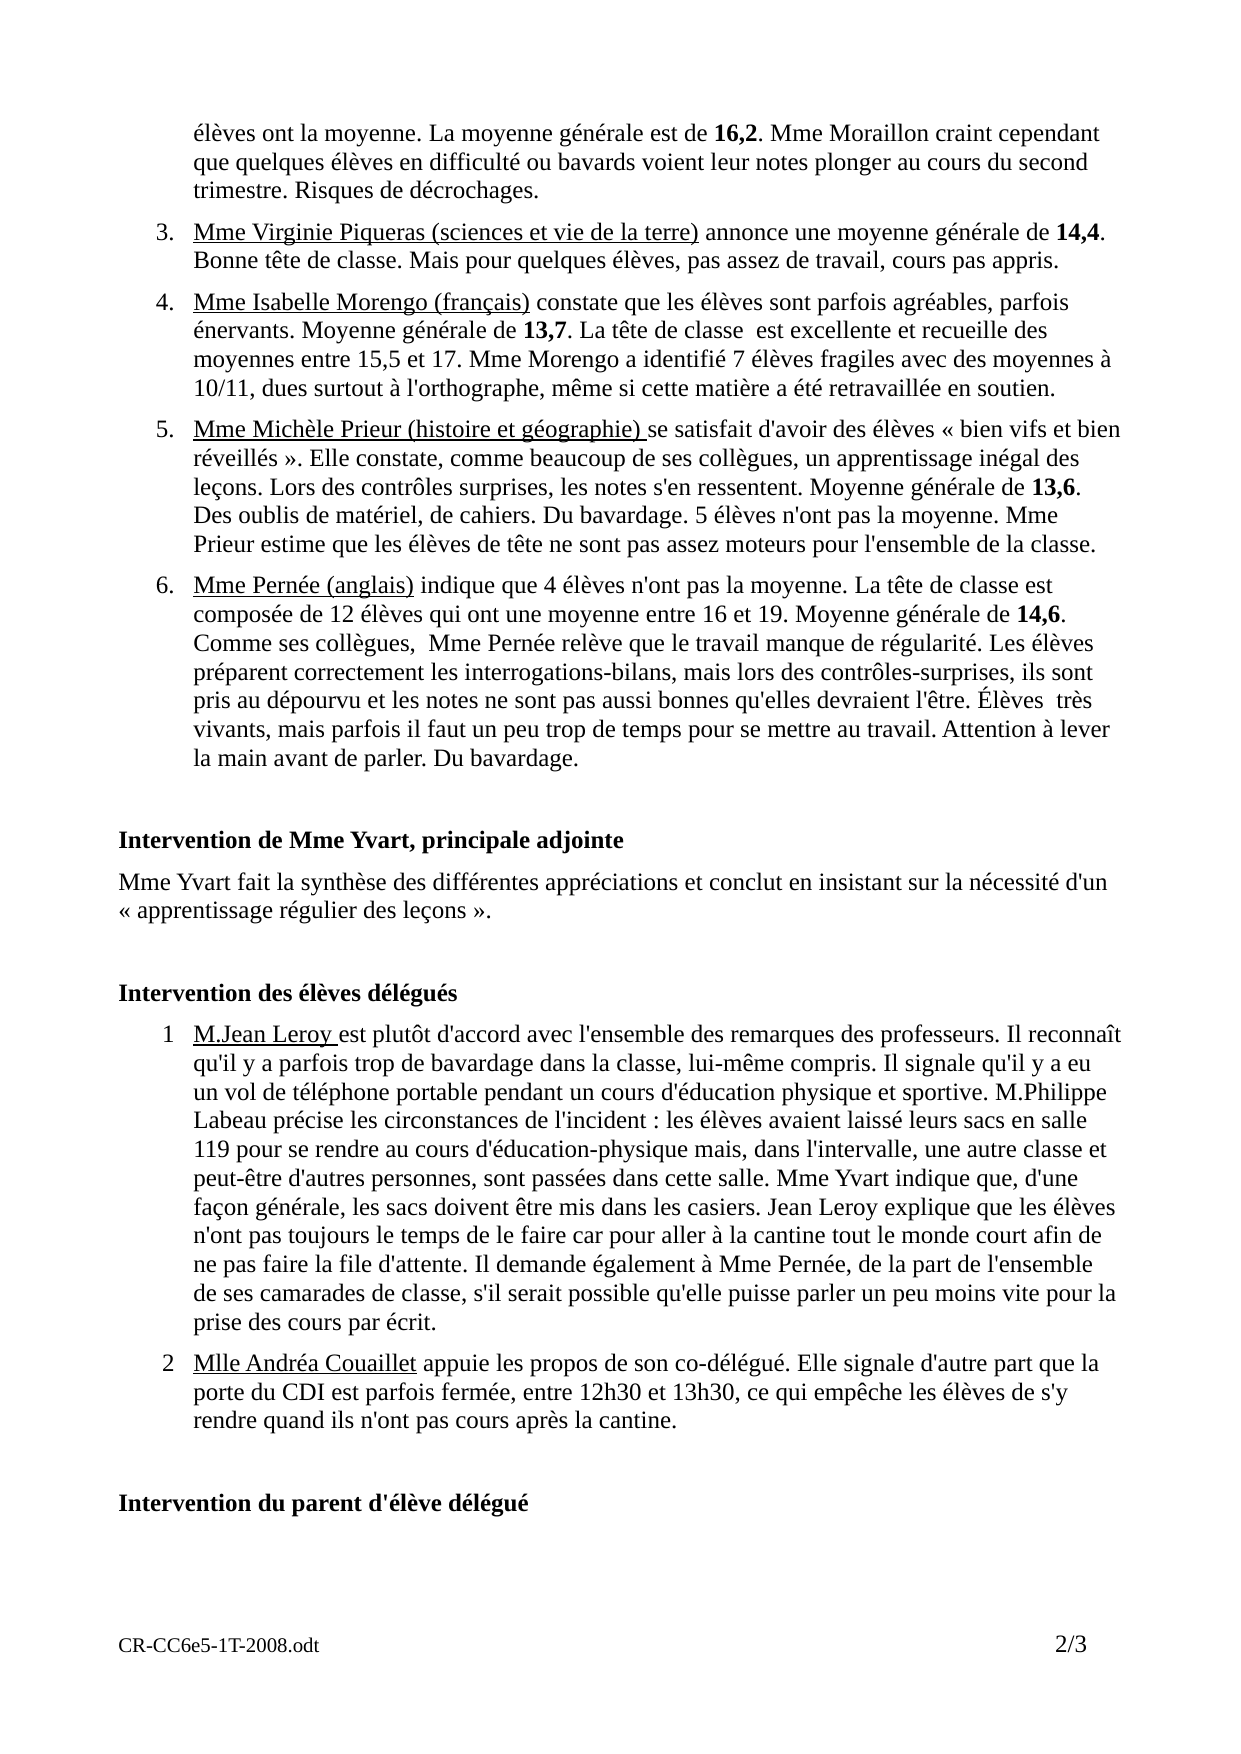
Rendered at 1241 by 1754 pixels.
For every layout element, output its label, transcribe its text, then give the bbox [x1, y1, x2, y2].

list Mme Pernée (anglais) indique que 4 élèves n'ont pas la moyenne. La tête de classe est composée de 12 élèves qui ont une moyenne entre 16 et 19. Moyenne générale de 14,6. Comme ses collègues, Mme Pernée relève que le travail manque de régularité. Les élèves préparent correctement les interrogations-bilans, mais lors des contrôles-surprises, ils sont pris au dépourvu et les notes ne sont pas aussi bonnes qu'elles devraient l'être. Élèves très vivants, mais parfois il faut un peu trop de temps pour se mettre au travail. Attention à lever la main avant de parler. Du bavardage. [156, 571, 1122, 772]
list Mme Virginie Piqueras (sciences et vie de la terre) annonce une moyenne générale de 14,4. Bonne tête de classe. Mais pour quelques élèves, pas assez de travail, cours pas appris. [156, 217, 1122, 274]
list Mme Isabelle Morengo (français) constate que les élèves sont parfois agréables, parfois énervants. Moyenne générale de 13,7. La tête de classe est excellente et recueille des moyennes entre 15,5 et 17. Mme Morengo a identifié 7 élèves fragiles avec des moyennes à 10/11, dues surtout à l'orthographe, même si cette matière a été retravaillée en soutien. [156, 287, 1122, 402]
list élèves ont la moyenne. La moyenne générale est de 16,2. Mme Moraillon craint cependant que quelques élèves en difficulté ou bavards voient leur notes plonger au cours du second trimestre. Risques de décrochages. [156, 118, 1122, 204]
text Intervention du parent d'élève délégué [118, 1488, 1122, 1517]
list Mlle Andréa Couaillet appuie les propos de son co-délégué. Elle signale d'autre part que la porte du CDI est parfois fermée, entre 12h30 et 13h30, ce qui empêche les élèves de s'y rendre quand ils n'ont pas cours après la cantine. [156, 1348, 1122, 1434]
text Mme Yvart fait la synthèse des différentes appréciations et conclut en insistant sur la nécessité d'un « apprentissage régulier des leçons ». [118, 867, 1122, 924]
text Intervention des élèves délégués [118, 978, 1122, 1007]
list M.Jean Leroy est plutôt d'accord avec l'ensemble des remarques des professeurs. Il reconnaît qu'il y a parfois trop de bavardage dans la classe, lui-même compris. Il signale qu'il y a eu un vol de téléphone portable pendant un cours d'éducation physique et sportive. M.Philippe Labeau précise les circonstances de l'incident : les élèves avaient laissé leurs sacs en salle 119 pour se rendre au cours d'éducation-physique mais, dans l'intervalle, une autre classe et peut-être d'autres personnes, sont passées dans cette salle. Mme Yvart indique que, d'une façon générale, les sacs doivent être mis dans les casiers. Jean Leroy explique que les élèves n'ont pas toujours le temps de le faire car pour aller à la cantine tout le monde court afin de ne pas faire la file d'attente. Il demande également à Mme Pernée, de la part de l'ensemble de ses camarades de classe, s'il serait possible qu'elle puisse parler un peu moins vite pour la prise des cours par écrit. [156, 1019, 1122, 1336]
text Intervention de Mme Yvart, principale adjointe [118, 826, 1122, 854]
list Mme Michèle Prieur (histoire et géographie) se satisfait d'avoir des élèves « bien vifs et bien réveillés ». Elle constate, comme beaucoup de ses collègues, un apprentissage inégal des leçons. Lors des contrôles surprises, les notes s'en ressentent. Moyenne générale de 13,6. Des oublis de matériel, de cahiers. Du bavardage. 5 élèves n'ont pas la moyenne. Mme Prieur estime que les élèves de tête ne sont pas assez moteurs pour l'ensemble de la classe. [156, 414, 1122, 558]
